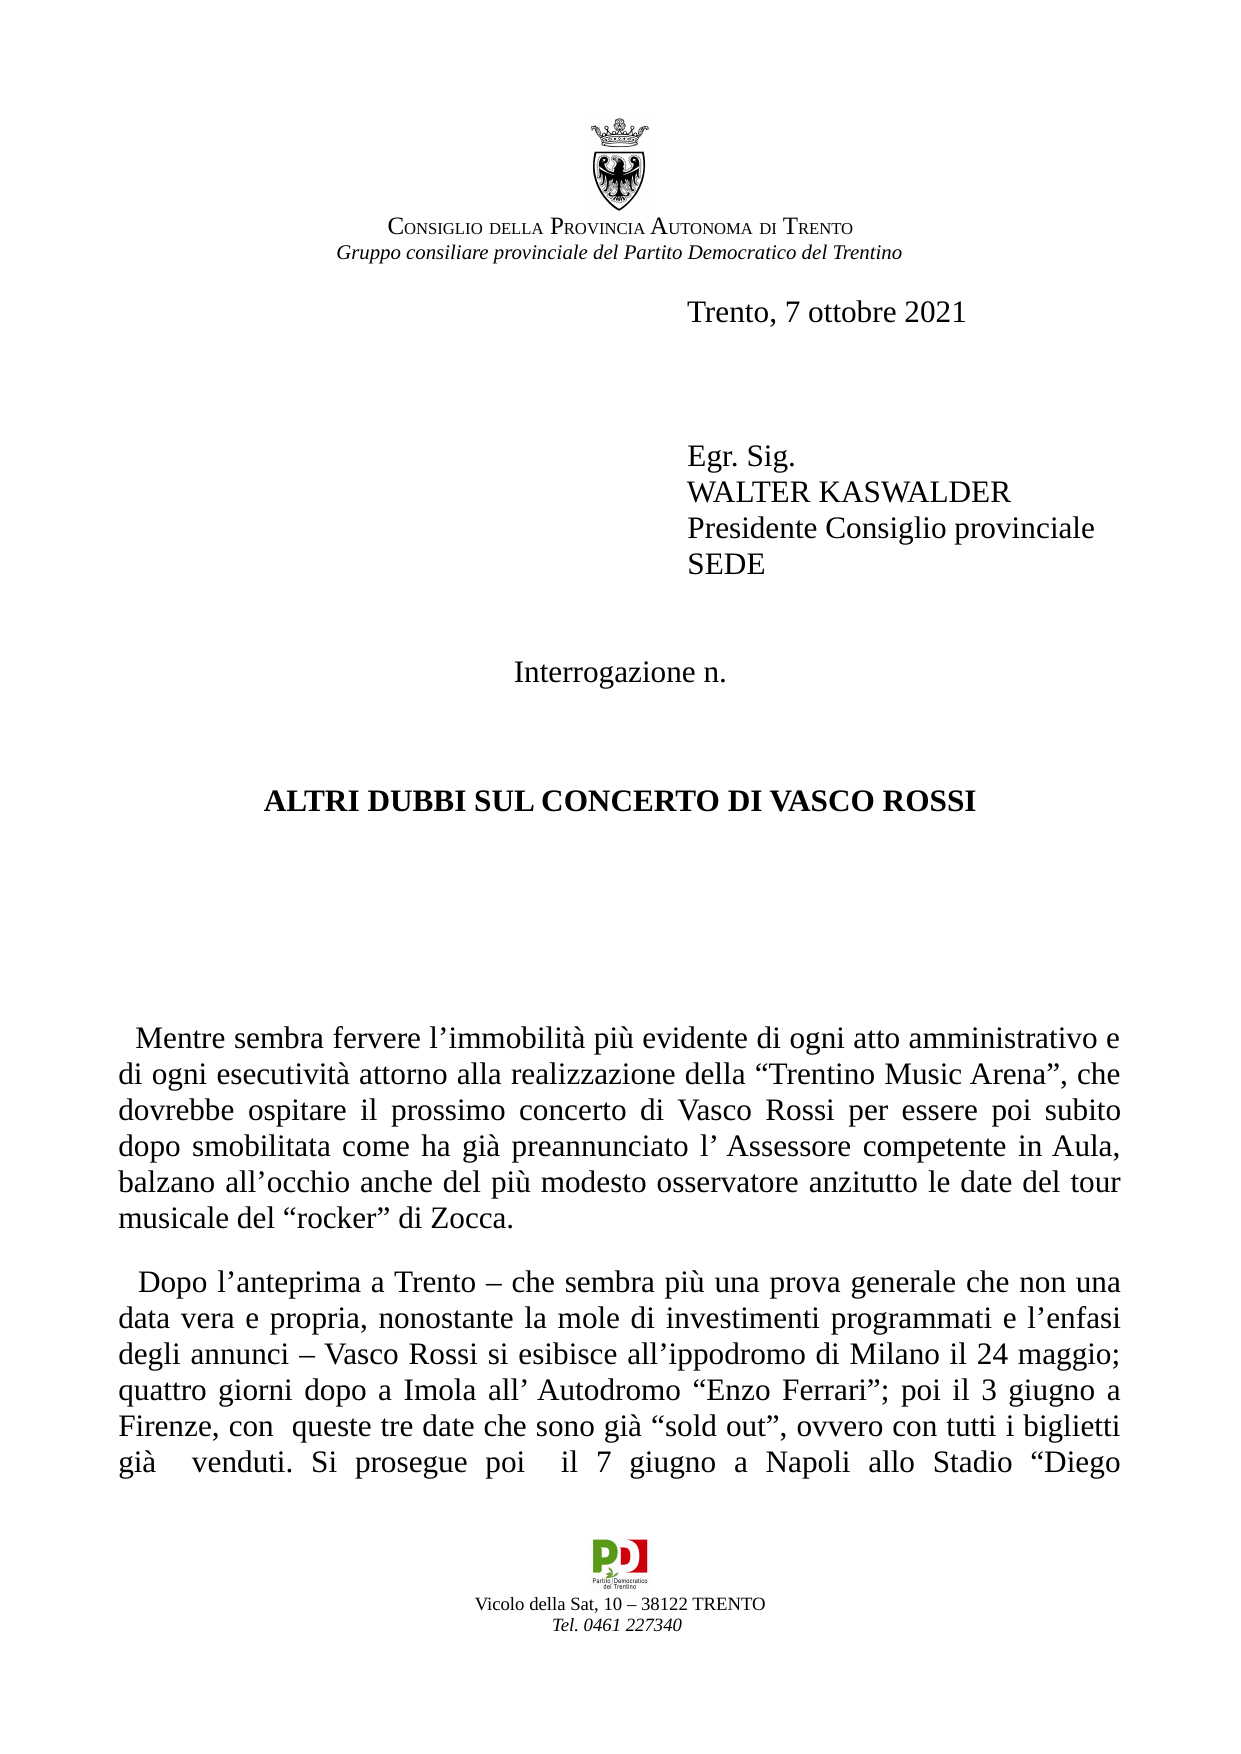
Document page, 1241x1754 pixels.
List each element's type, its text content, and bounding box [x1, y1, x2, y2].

text Egr. Sig. [118, 437, 1122, 473]
text WALTER KASWALDER [118, 473, 1122, 509]
text SEDE [118, 545, 1122, 581]
text Interrogazione n. [118, 653, 1122, 689]
text Trento, 7 ottobre 2021 [118, 293, 1122, 329]
text ALTRI DUBBI SUL CONCERTO DI VASCO ROSSI [118, 782, 1122, 818]
text Mentre sembra fervere l’immobilità più evidente di ogni atto amministrativo e di ogni esecutività attorno alla realizzazione della “Trentino Music Arena”, che dovrebbe ospitare il prossimo concerto di Vasco Rossi per essere poi subito dopo smobilitata come ha già preannunciato l’ Assessore competente in Aula, balzano all’occhio anche del più modesto osservatore anzitutto le date del tour musicale del “rocker” di Zocca. [118, 1019, 1122, 1235]
text Presidente Consiglio provinciale [118, 509, 1122, 545]
picture [590, 1536, 650, 1593]
picture [590, 118, 650, 211]
text Dopo l’anteprima a Trento – che sembra più una prova generale che non una data vera e propria, nonostante la mole di investimenti programmati e l’enfasi degli annunci – Vasco Rossi si esibisce all’ippodromo di Milano il 24 maggio; quattro giorni dopo a Imola all’ Autodromo “Enzo Ferrari”; poi il 3 giugno a Firenze, con queste tre date che sono già “sold out”, ovvero con tutti i biglietti già venduti. Si prosegue poi il 7 giugno a Napoli allo Stadio “Diego [118, 1264, 1122, 1479]
